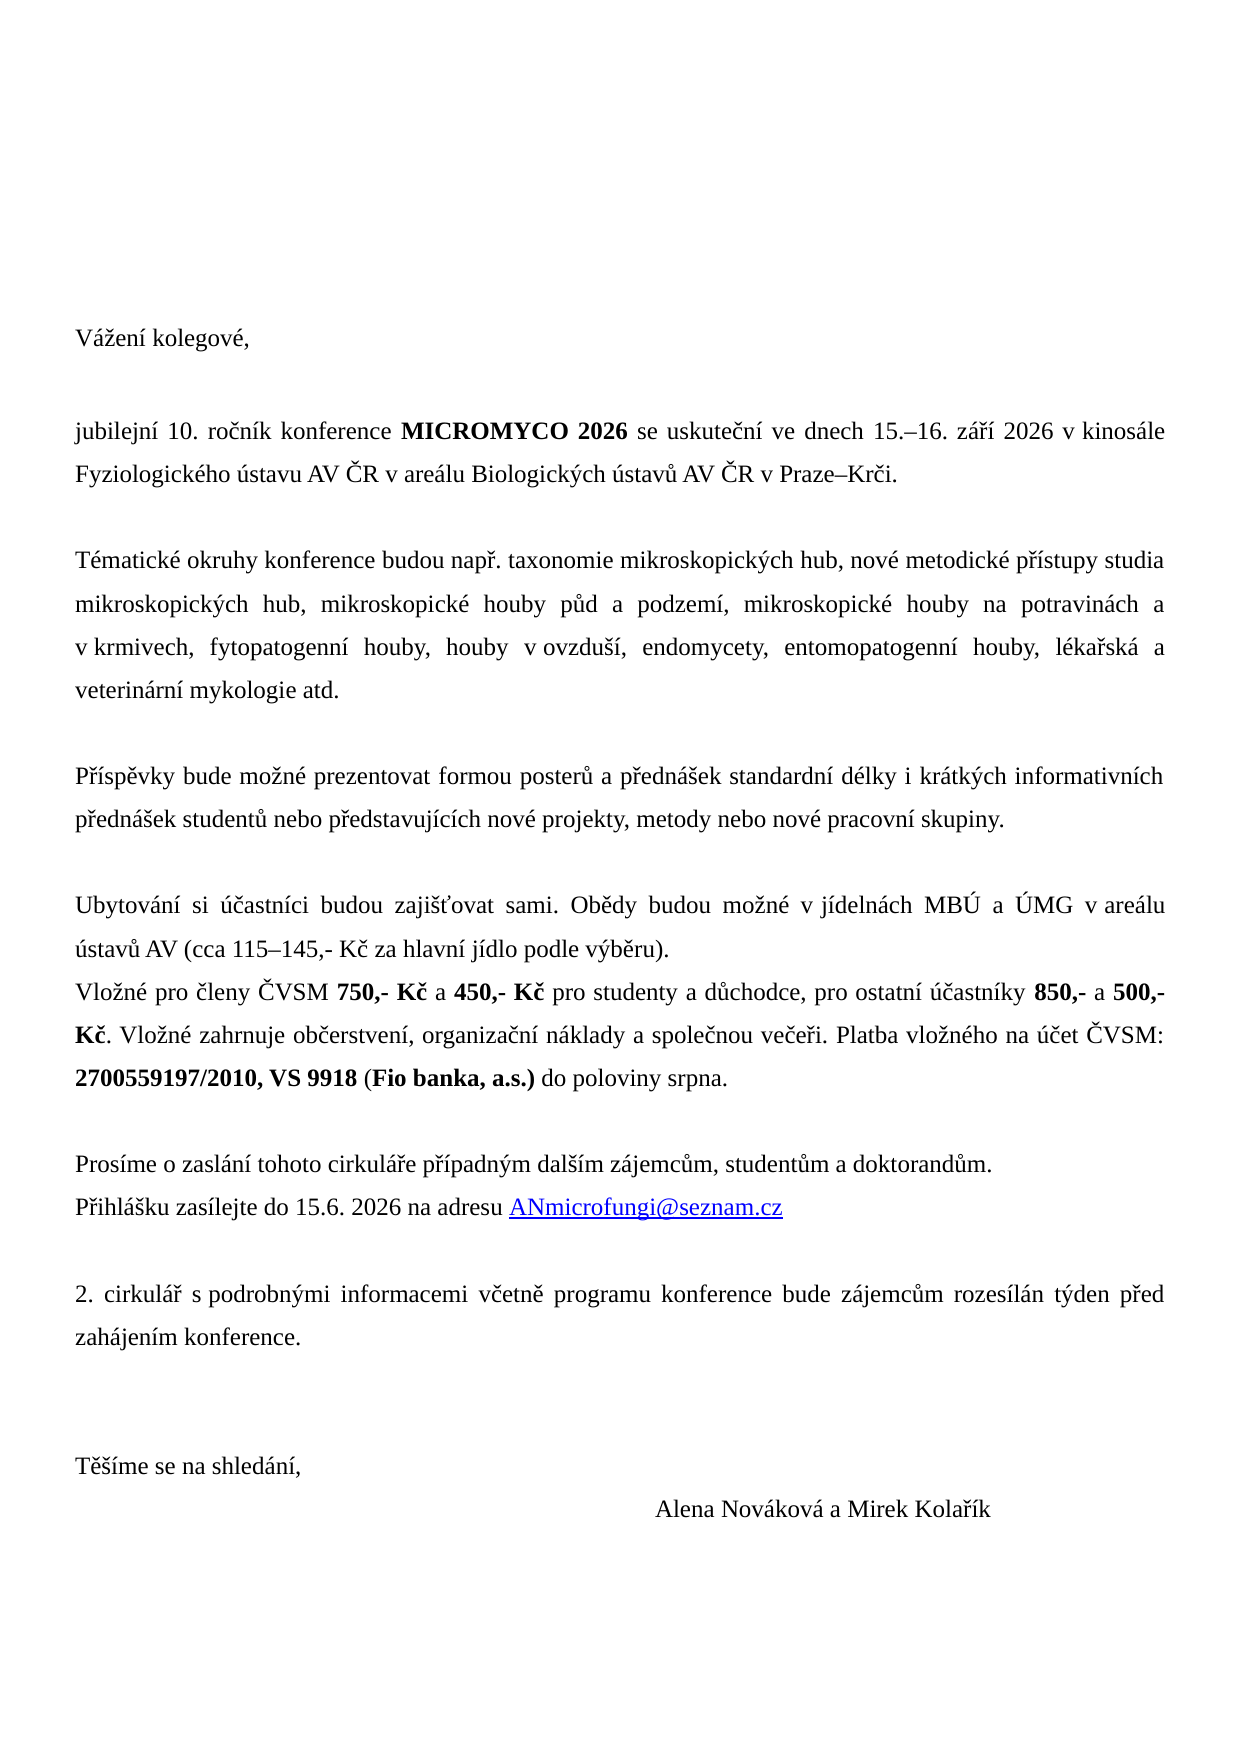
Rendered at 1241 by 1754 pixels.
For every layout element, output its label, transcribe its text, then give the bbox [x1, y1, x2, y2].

text Vložné pro členy ČVSM 750,- Kč a 450,- Kč pro studenty a důchodce, pro ostatní účastníky 850,- a 500,- Kč. Vložné zahrnuje občerstvení, organizační náklady a společnou večeři. Platba vložného na účet ČVSM: 2700559197/2010, VS 9918 (Fio banka, a.s.) do poloviny srpna. [75, 977, 1165, 1092]
text Ubytování si účastníci budou zajišťovat sami. Obědy budou možné v jídelnách MBÚ a ÚMG v areálu ústavů AV (cca 115–145,- Kč za hlavní jídlo podle výběru). [75, 891, 1165, 962]
text jubilejní 10. ročník konference MICROMYCO 2026 se uskuteční ve dnech 15.–16. září 2026 v kinosále Fyziologického ústavu AV ČR v areálu Biologických ústavů AV ČR v Praze–Krči. [75, 416, 1165, 488]
text Tématické okruhy konference budou např. taxonomie mikroskopických hub, nové metodické přístupy studia mikroskopických hub, mikroskopické houby půd a podzemí, mikroskopické houby na potravinách a v krmivech, fytopatogenní houby, houby v ovzduší, endomycety, entomopatogenní houby, lékařská a veterinární mykologie atd. [75, 546, 1165, 704]
text 2. cirkulář s podrobnými informacemi včetně programu konference bude zájemcům rozesílán týden před zahájením konference. [75, 1279, 1165, 1351]
text Alena Nováková a Mirek Kolařík [75, 1494, 1165, 1523]
text Příspěvky bude možné prezentovat formou posterů a přednášek standardní délky i krátkých informativních přednášek studentů nebo představujících nové projekty, metody nebo nové pracovní skupiny. [75, 761, 1165, 833]
text Těšíme se na shledání, [75, 1451, 1165, 1480]
text Prosíme o zaslání tohoto cirkuláře případným dalším zájemcům, studentům a doktorandům. [75, 1149, 1165, 1178]
text Vážení kolegové, [75, 323, 1165, 352]
text Přihlášku zasílejte do 15.6. 2026 na adresu ANmicrofungi@seznam.cz [75, 1192, 1165, 1221]
